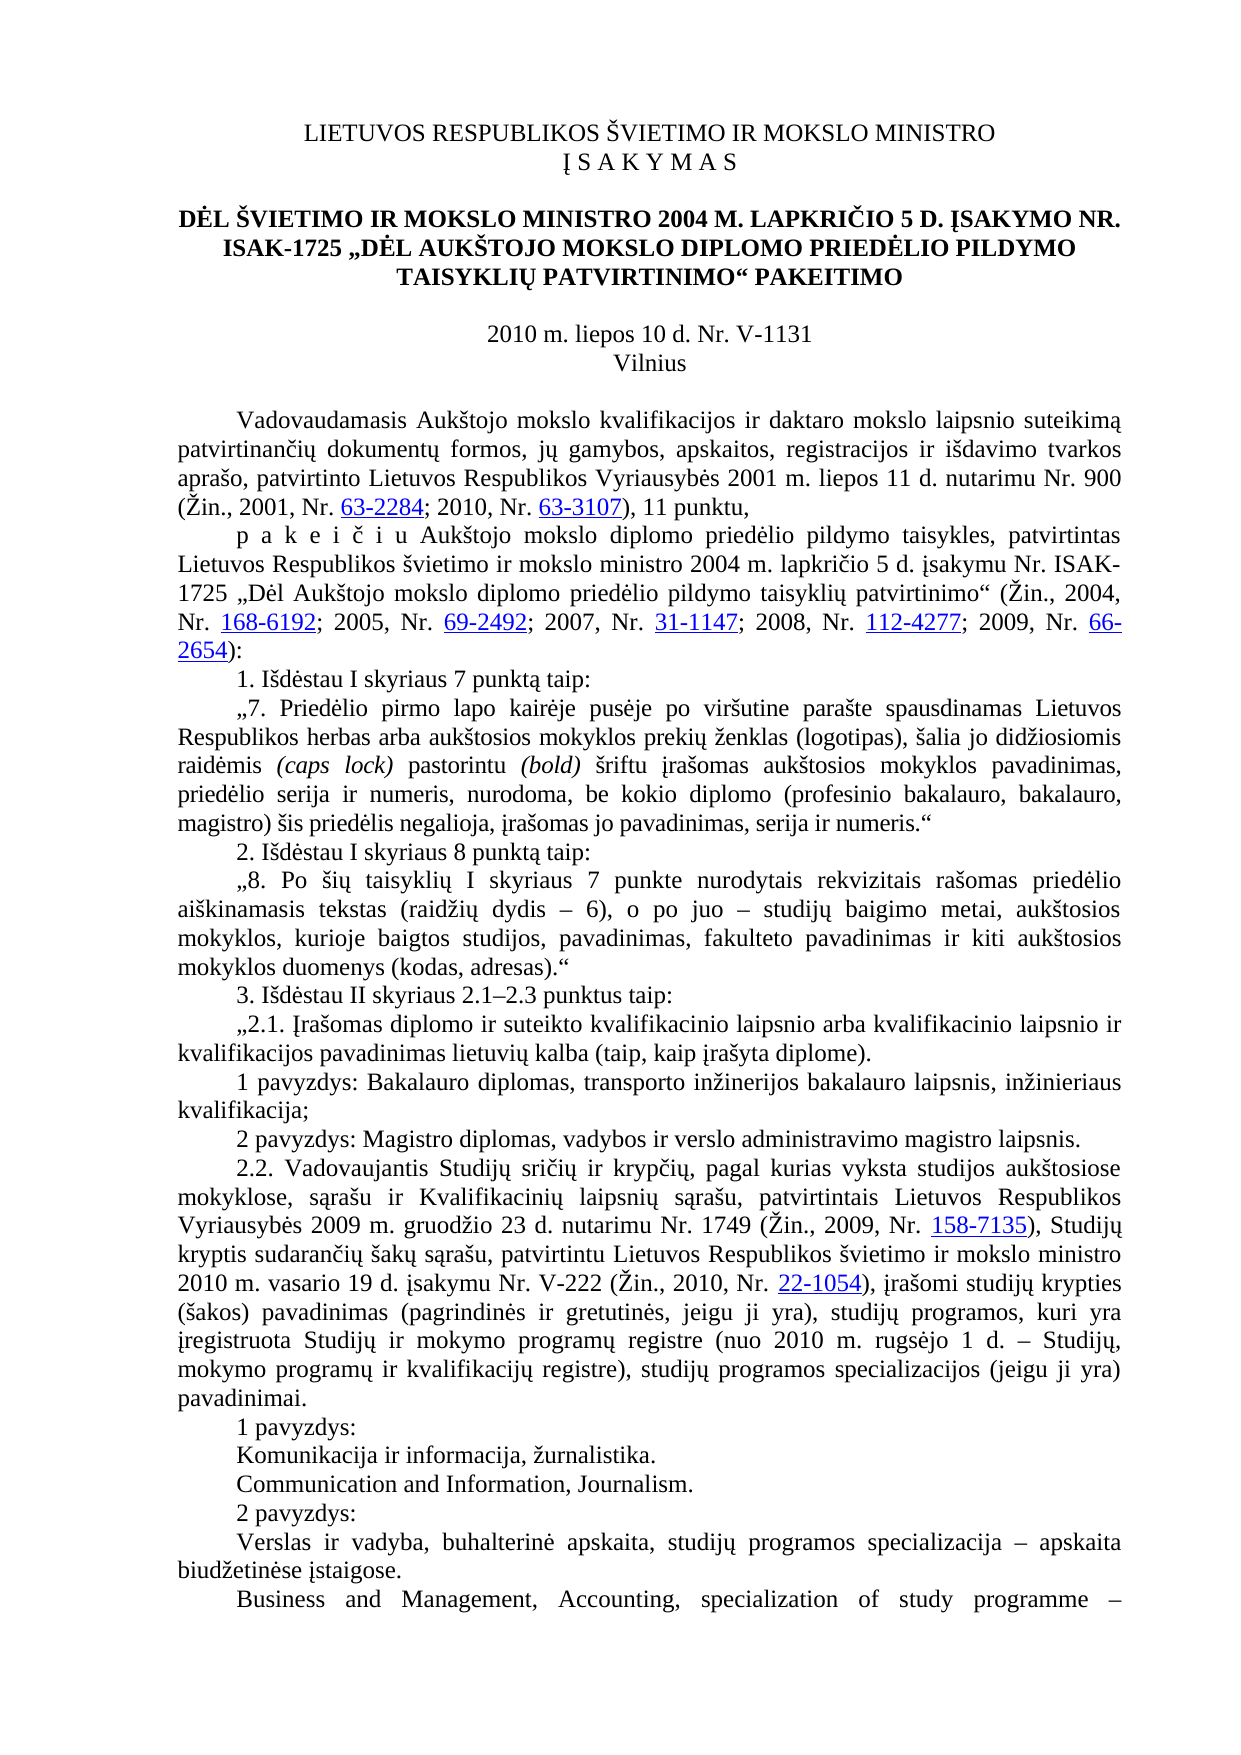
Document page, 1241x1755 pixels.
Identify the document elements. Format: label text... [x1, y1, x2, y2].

text 2 pavyzdys: [177, 1498, 1122, 1527]
text DĖL ŠVIETIMO IR MOKSLO MINISTRO 2004 M. LAPKRIČIO 5 D. ĮSAKYMO Nr. ISAK-1725 „DĖL AUKŠTOJO MOKSLO DIPLOMO PRIEDĖLIO PILDYMO TAISYKLIŲ PATVIRTINIMO“ PAKEITIMO [177, 204, 1122, 291]
text Verslas ir vadyba, buhalterinė apskaita, studijų programos specializacija – apskaita biudžetinėse įstaigose. [177, 1527, 1122, 1584]
text 1 pavyzdys: [177, 1412, 1122, 1441]
text 2.2. Vadovaujantis Studijų sričių ir krypčių, pagal kurias vyksta studijos aukštosiose mokyklose, sąrašu ir Kvalifikacinių laipsnių sąrašu, patvirtintais Lietuvos Respublikos Vyriausybės 2009 m. gruodžio 23 d. nutarimu Nr. 1749 (Žin., 2009, Nr. 158-7135), Studijų kryptis sudarančių šakų sąrašu, patvirtintu Lietuvos Respublikos švietimo ir mokslo ministro 2010 m. vasario 19 d. įsakymu Nr. V-222 (Žin., 2010, Nr. 22-1054), įrašomi studijų krypties (šakos) pavadinimas (pagrindinės ir gretutinės, jeigu ji yra), studijų programos, kuri yra įregistruota Studijų ir mokymo programų registre (nuo 2010 m. rugsėjo 1 d. – Studijų, mokymo programų ir kvalifikacijų registre), studijų programos specializacijos (jeigu ji yra) pavadinimai. [177, 1153, 1122, 1412]
text 3. Išdėstau II skyriaus 2.1–2.3 punktus taip: [177, 981, 1122, 1009]
text Komunikacija ir informacija, žurnalistika. [177, 1441, 1122, 1469]
text 2. Išdėstau I skyriaus 8 punktą taip: [177, 837, 1122, 866]
text 2010 m. liepos 10 d. Nr. V-1131 [177, 319, 1122, 348]
text Communication and Information, Journalism. [177, 1469, 1122, 1498]
text Į S A K Y M A S [177, 147, 1122, 176]
text Vadovaudamasis Aukštojo mokslo kvalifikacijos ir daktaro mokslo laipsnio suteikimą patvirtinančių dokumentų formos, jų gamybos, apskaitos, registracijos ir išdavimo tvarkos aprašo, patvirtinto Lietuvos Respublikos Vyriausybės 2001 m. liepos 11 d. nutarimu Nr. 900 (Žin., 2001, Nr. 63-2284; 2010, Nr. 63-3107), 11 punktu, [177, 406, 1122, 521]
text Business and Management, Accounting, specialization of study programme – [177, 1584, 1122, 1613]
text p a k e i č i u Aukštojo mokslo diplomo priedėlio pildymo taisykles, patvirtintas Lietuvos Respublikos švietimo ir mokslo ministro 2004 m. lapkričio 5 d. įsakymu Nr. ISAK-1725 „Dėl Aukštojo mokslo diplomo priedėlio pildymo taisyklių patvirtinimo“ (Žin., 2004, Nr. 168-6192; 2005, Nr. 69-2492; 2007, Nr. 31-1147; 2008, Nr. 112-4277; 2009, Nr. 66-2654): [177, 521, 1122, 664]
text Vilnius [177, 348, 1122, 377]
text 2 pavyzdys: Magistro diplomas, vadybos ir verslo administravimo magistro laipsnis. [177, 1124, 1122, 1153]
text „7. Priedėlio pirmo lapo kairėje pusėje po viršutine parašte spausdinamas Lietuvos Respublikos herbas arba aukštosios mokyklos prekių ženklas (logotipas), šalia jo didžiosiomis raidėmis (caps lock) pastorintu (bold) šriftu įrašomas aukštosios mokyklos pavadinimas, priedėlio serija ir numeris, nurodoma, be kokio diplomo (profesinio bakalauro, bakalauro, magistro) šis priedėlis negalioja, įrašomas jo pavadinimas, serija ir numeris.“ [177, 693, 1122, 837]
text LIETUVOS RESPUBLIKOS ŠVIETIMO IR MOKSLO MINISTRO [177, 118, 1122, 147]
text „8. Po šių taisyklių I skyriaus 7 punkte nurodytais rekvizitais rašomas priedėlio aiškinamasis tekstas (raidžių dydis – 6), o po juo – studijų baigimo metai, aukštosios mokyklos, kurioje baigtos studijos, pavadinimas, fakulteto pavadinimas ir kiti aukštosios mokyklos duomenys (kodas, adresas).“ [177, 866, 1122, 981]
text 1. Išdėstau I skyriaus 7 punktą taip: [177, 664, 1122, 693]
text 1 pavyzdys: Bakalauro diplomas, transporto inžinerijos bakalauro laipsnis, inžinieriaus kvalifikacija; [177, 1067, 1122, 1124]
text „2.1. Įrašomas diplomo ir suteikto kvalifikacinio laipsnio arba kvalifikacinio laipsnio ir kvalifikacijos pavadinimas lietuvių kalba (taip, kaip įrašyta diplome). [177, 1009, 1122, 1067]
